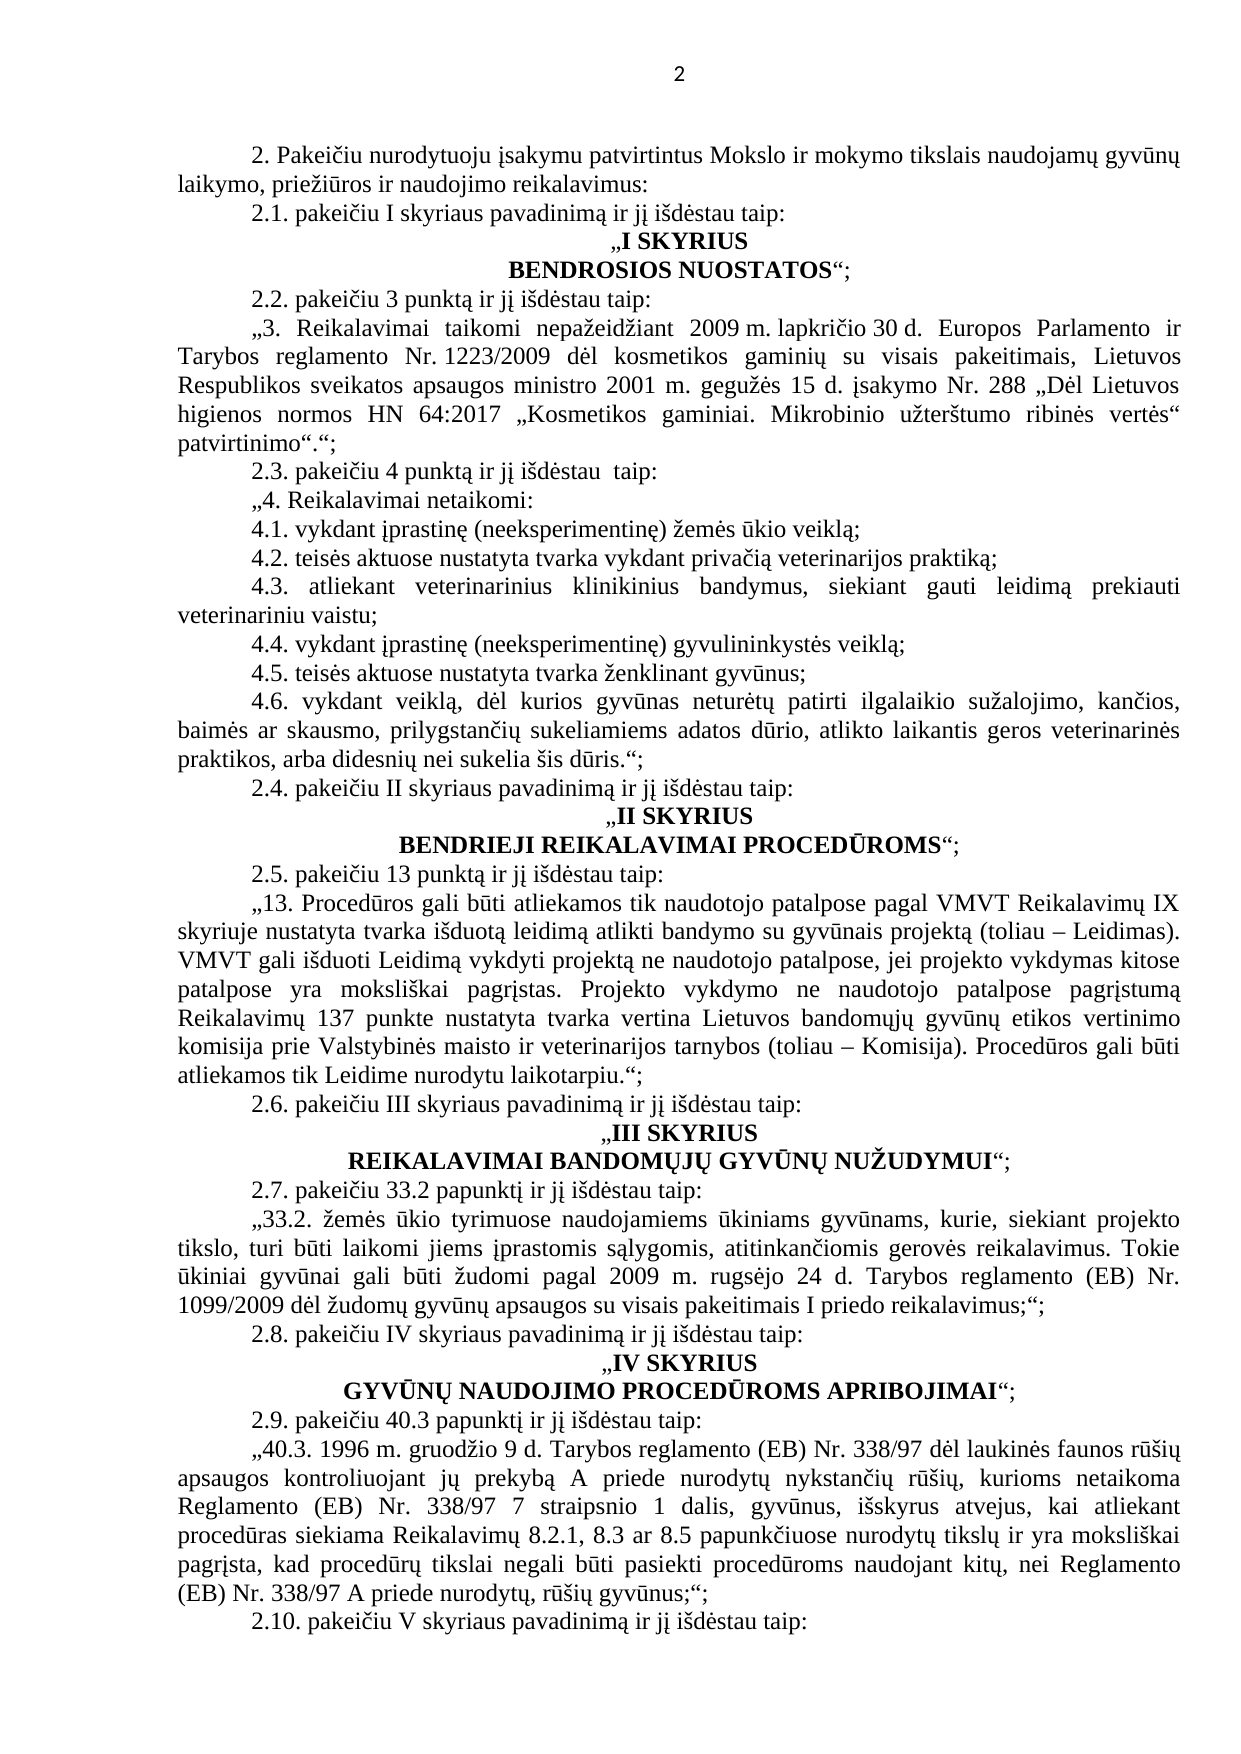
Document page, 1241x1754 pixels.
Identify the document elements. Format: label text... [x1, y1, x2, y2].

text 2.8. pakeičiu IV skyriaus pavadinimą ir jį išdėstau taip: [177, 1319, 1181, 1348]
text 4.5. teisės aktuose nustatyta tvarka ženklinant gyvūnus; [177, 658, 1181, 686]
text „I SKYRIUS BENDROSIOS NUOSTATOS“; [177, 226, 1181, 284]
text „13. Procedūros gali būti atliekamos tik naudotojo patalpose pagal VMVT Reikalavimų IX skyriuje nustatyta tvarka išduotą leidimą atlikti bandymo su gyvūnais projektą (toliau – Leidimas). VMVT gali išduoti Leidimą vykdyti projektą ne naudotojo patalpose, jei projekto vykdymas kitose patalpose yra moksliškai pagrįstas. Projekto vykdymo ne naudotojo patalpose pagrįstumą Reikalavimų 137 punkte nustatyta tvarka vertina Lietuvos bandomųjų gyvūnų etikos vertinimo komisija prie Valstybinės maisto ir veterinarijos tarnybos (toliau – Komisija). Procedūros gali būti atliekamos tik Leidime nurodytu laikotarpiu.“; [177, 888, 1181, 1089]
text 4.3. atliekant veterinarinius klinikinius bandymus, siekiant gauti leidimą prekiauti veterinariniu vaistu; [177, 571, 1181, 629]
text 4.1. vykdant įprastinę (neeksperimentinę) žemės ūkio veiklą; [177, 514, 1181, 543]
text 2.2. pakeičiu 3 punktą ir jį išdėstau taip: [177, 284, 1181, 313]
text 2. Pakeičiu nurodytuoju įsakymu patvirtintus Mokslo ir mokymo tikslais naudojamų gyvūnų laikymo, priežiūros ir naudojimo reikalavimus: [177, 140, 1181, 198]
text 4.6. vykdant veiklą, dėl kurios gyvūnas neturėtų patirti ilgalaikio sužalojimo, kančios, baimės ar skausmo, prilygstančių sukeliamiems adatos dūrio, atlikto laikantis geros veterinarinės praktikos, arba didesnių nei sukelia šis dūris.“; [177, 686, 1181, 773]
text 2.7. pakeičiu 33.2 papunktį ir jį išdėstau taip: [177, 1175, 1181, 1204]
text 4.2. teisės aktuose nustatyta tvarka vykdant privačią veterinarijos praktiką; [177, 543, 1181, 571]
text „IV SKYRIUS GYVŪNŲ NAUDOJIMO PROCEDŪROMS APRIBOJIMAI“; [177, 1348, 1181, 1405]
text 2.9. pakeičiu 40.3 papunktį ir jį išdėstau taip: [177, 1405, 1181, 1434]
text 2.4. pakeičiu II skyriaus pavadinimą ir jį išdėstau taip: [177, 773, 1181, 801]
text „II SKYRIUS BENDRIEJI REIKALAVIMAI PROCEDŪROMS“; [177, 801, 1181, 859]
text 2.1. pakeičiu I skyriaus pavadinimą ir jį išdėstau taip: [177, 198, 1181, 226]
text 2.3. pakeičiu 4 punktą ir jį išdėstau taip: [177, 456, 1181, 485]
text „III SKYRIUS REIKALAVIMAI BANDOMŲJŲ GYVŪNŲ NUŽUDYMUI“; [177, 1118, 1181, 1175]
text 2.6. pakeičiu III skyriaus pavadinimą ir jį išdėstau taip: [177, 1089, 1181, 1118]
text 4.4. vykdant įprastinę (neeksperimentinę) gyvulininkystės veiklą; [177, 629, 1181, 658]
text „3. Reikalavimai taikomi nepažeidžiant 2009 m. lapkričio 30 d. Europos Parlamento ir Tarybos reglamento Nr. 1223/2009 dėl kosmetikos gaminių su visais pakeitimais, Lietuvos Respublikos sveikatos apsaugos ministro 2001 m. gegužės 15 d. įsakymo Nr. 288 „Dėl Lietuvos higienos normos HN 64:2017 „Kosmetikos gaminiai. Mikrobinio užterštumo ribinės vertės“ patvirtinimo“.“; [177, 313, 1181, 456]
text „40.3. 1996 m. gruodžio 9 d. Tarybos reglamento (EB) Nr. 338/97 dėl laukinės faunos rūšių apsaugos kontroliuojant jų prekybą A priede nurodytų nykstančių rūšių, kurioms netaikoma Reglamento (EB) Nr. 338/97 7 straipsnio 1 dalis, gyvūnus, išskyrus atvejus, kai atliekant procedūras siekiama Reikalavimų 8.2.1, 8.3 ar 8.5 papunkčiuose nurodytų tikslų ir yra moksliškai pagrįsta, kad procedūrų tikslai negali būti pasiekti procedūroms naudojant kitų, nei Reglamento (EB) Nr. 338/97 A priede nurodytų, rūšių gyvūnus;“; [177, 1434, 1181, 1606]
text „4. Reikalavimai netaikomi: [177, 485, 1181, 514]
text „33.2. žemės ūkio tyrimuose naudojamiems ūkiniams gyvūnams, kurie, siekiant projekto tikslo, turi būti laikomi jiems įprastomis sąlygomis, atitinkančiomis gerovės reikalavimus. Tokie ūkiniai gyvūnai gali būti žudomi pagal 2009 m. rugsėjo 24 d. Tarybos reglamento (EB) Nr. 1099/2009 dėl žudomų gyvūnų apsaugos su visais pakeitimais I priedo reikalavimus;“; [177, 1204, 1181, 1319]
text 2.10. pakeičiu V skyriaus pavadinimą ir jį išdėstau taip: [177, 1606, 1181, 1635]
text 2.5. pakeičiu 13 punktą ir jį išdėstau taip: [177, 859, 1181, 888]
